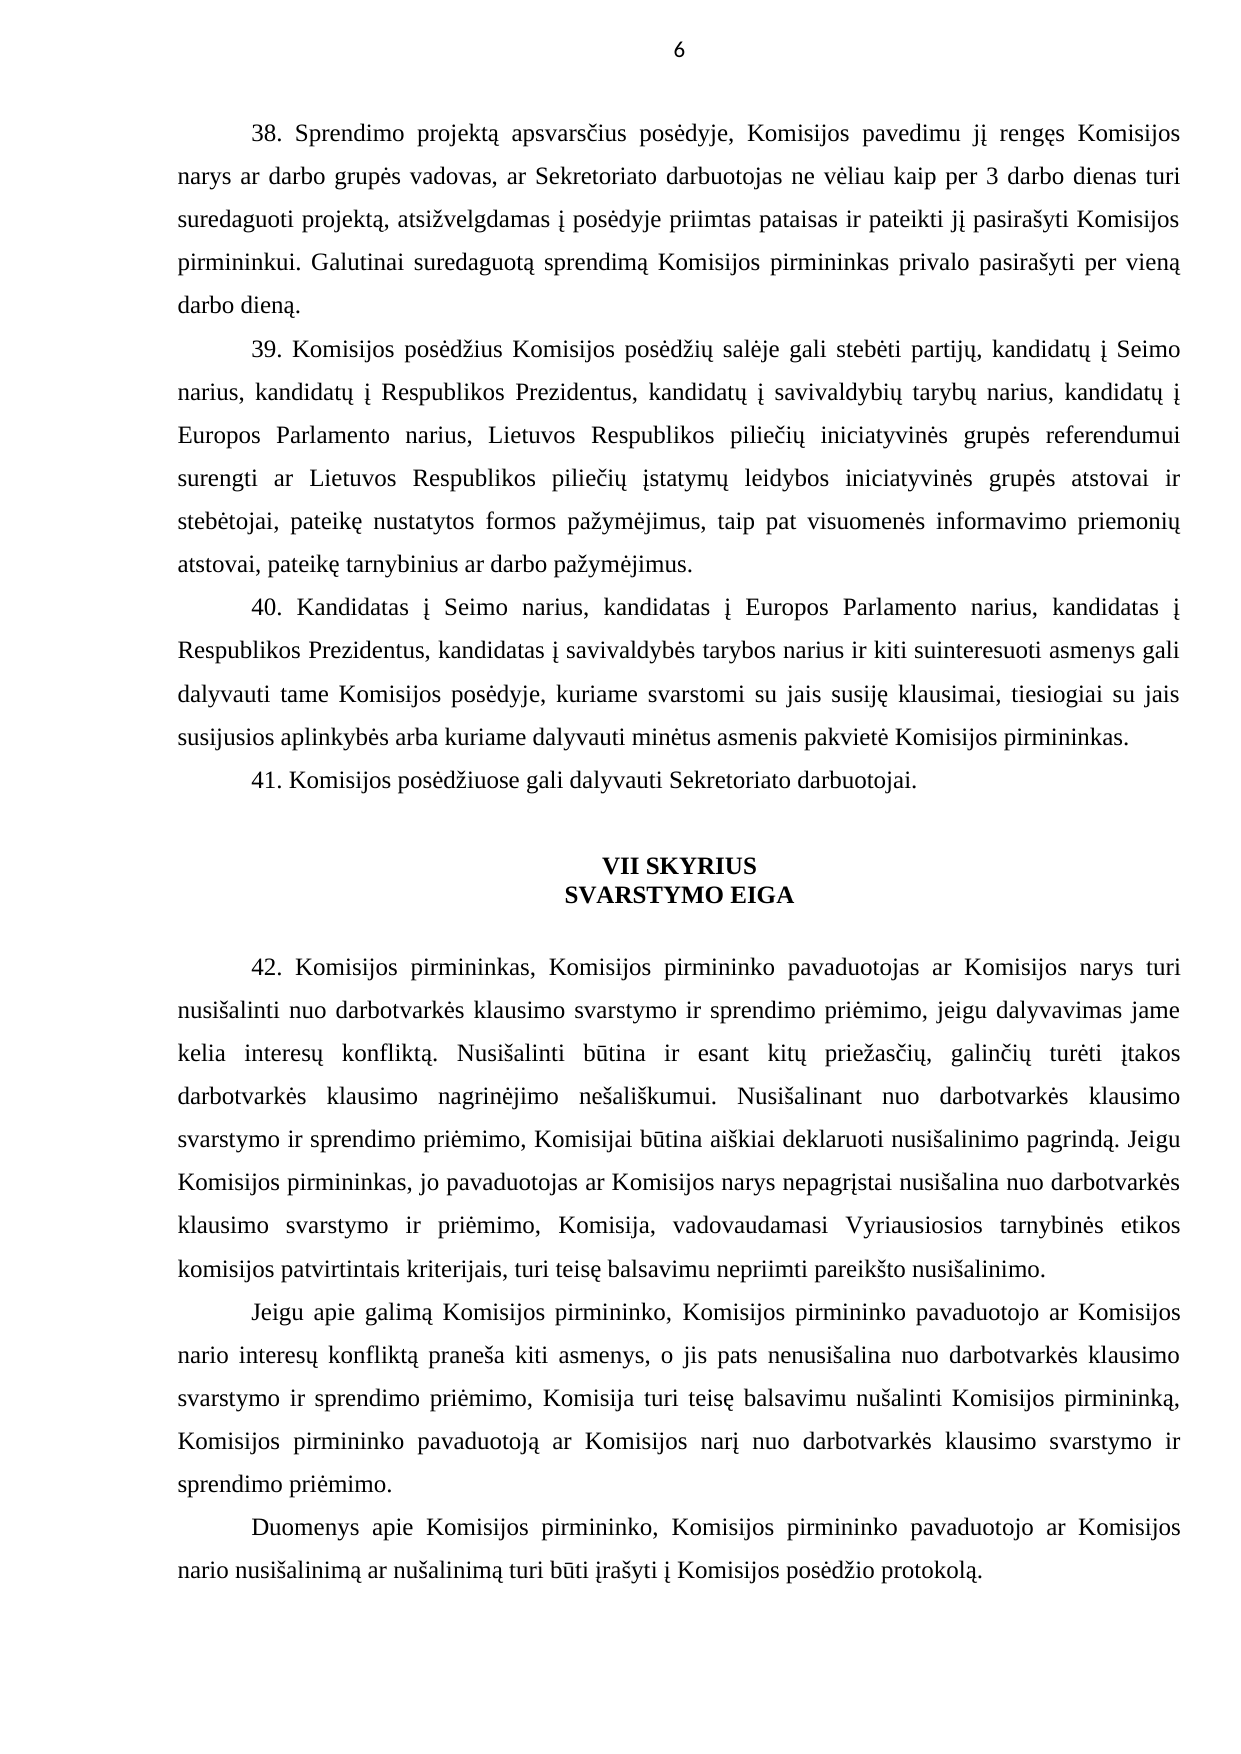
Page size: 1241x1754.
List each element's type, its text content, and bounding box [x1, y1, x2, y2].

text Duomenys apie Komisijos pirmininko, Komisijos pirmininko pavaduotojo ar Komisijos nario nusišalinimą ar nušalinimą turi būti įrašyti į Komisijos posėdžio protokolą. [177, 1512, 1181, 1584]
text 40. Kandidatas į Seimo narius, kandidatas į Europos Parlamento narius, kandidatas į Respublikos Prezidentus, kandidatas į savivaldybės tarybos narius ir kiti suinteresuoti asmenys gali dalyvauti tame Komisijos posėdyje, kuriame svarstomi su jais susiję klausimai, tiesiogiai su jais susijusios aplinkybės arba kuriame dalyvauti minėtus asmenis pakvietė Komisijos pirmininkas. [177, 592, 1181, 751]
text 41. Komisijos posėdžiuose gali dalyvauti Sekretoriato darbuotojai. [177, 765, 1181, 794]
text 39. Komisijos posėdžius Komisijos posėdžių salėje gali stebėti partijų, kandidatų į Seimo narius, kandidatų į Respublikos Prezidentus, kandidatų į savivaldybių tarybų narius, kandidatų į Europos Parlamento narius, Lietuvos Respublikos piliečių iniciatyvinės grupės referendumui surengti ar Lietuvos Respublikos piliečių įstatymų leidybos iniciatyvinės grupės atstovai ir stebėtojai, pateikę nustatytos formos pažymėjimus, taip pat visuomenės informavimo priemonių atstovai, pateikę tarnybinius ar darbo pažymėjimus. [177, 334, 1181, 578]
text Jeigu apie galimą Komisijos pirmininko, Komisijos pirmininko pavaduotojo ar Komisijos nario interesų konfliktą praneša kiti asmenys, o jis pats nenusišalina nuo darbotvarkės klausimo svarstymo ir sprendimo priėmimo, Komisija turi teisę balsavimu nušalinti Komisijos pirmininką, Komisijos pirmininko pavaduotoją ar Komisijos narį nuo darbotvarkės klausimo svarstymo ir sprendimo priėmimo. [177, 1297, 1181, 1498]
text 38. Sprendimo projektą apsvarsčius posėdyje, Komisijos pavedimu jį rengęs Komisijos narys ar darbo grupės vadovas, ar Sekretoriato darbuotojas ne vėliau kaip per 3 darbo dienas turi suredaguoti projektą, atsižvelgdamas į posėdyje priimtas pataisas ir pateikti jį pasirašyti Komisijos pirmininkui. Galutinai suredaguotą sprendimą Komisijos pirmininkas privalo pasirašyti per vieną darbo dieną. [177, 118, 1181, 319]
text 42. Komisijos pirmininkas, Komisijos pirmininko pavaduotojas ar Komisijos narys turi nusišalinti nuo darbotvarkės klausimo svarstymo ir sprendimo priėmimo, jeigu dalyvavimas jame kelia interesų konfliktą. Nusišalinti būtina ir esant kitų priežasčių, galinčių turėti įtakos darbotvarkės klausimo nagrinėjimo nešališkumui. Nusišalinant nuo darbotvarkės klausimo svarstymo ir sprendimo priėmimo, Komisijai būtina aiškiai deklaruoti nusišalinimo pagrindą. Jeigu Komisijos pirmininkas, jo pavaduotojas ar Komisijos narys nepagrįstai nusišalina nuo darbotvarkės klausimo svarstymo ir priėmimo, Komisija, vadovaudamasi Vyriausiosios tarnybinės etikos komisijos patvirtintais kriterijais, turi teisę balsavimu nepriimti pareikšto nusišalinimo. [177, 952, 1181, 1282]
text SVARSTYMO EIGA [177, 880, 1181, 909]
text VII SKYRIUS [177, 851, 1181, 880]
